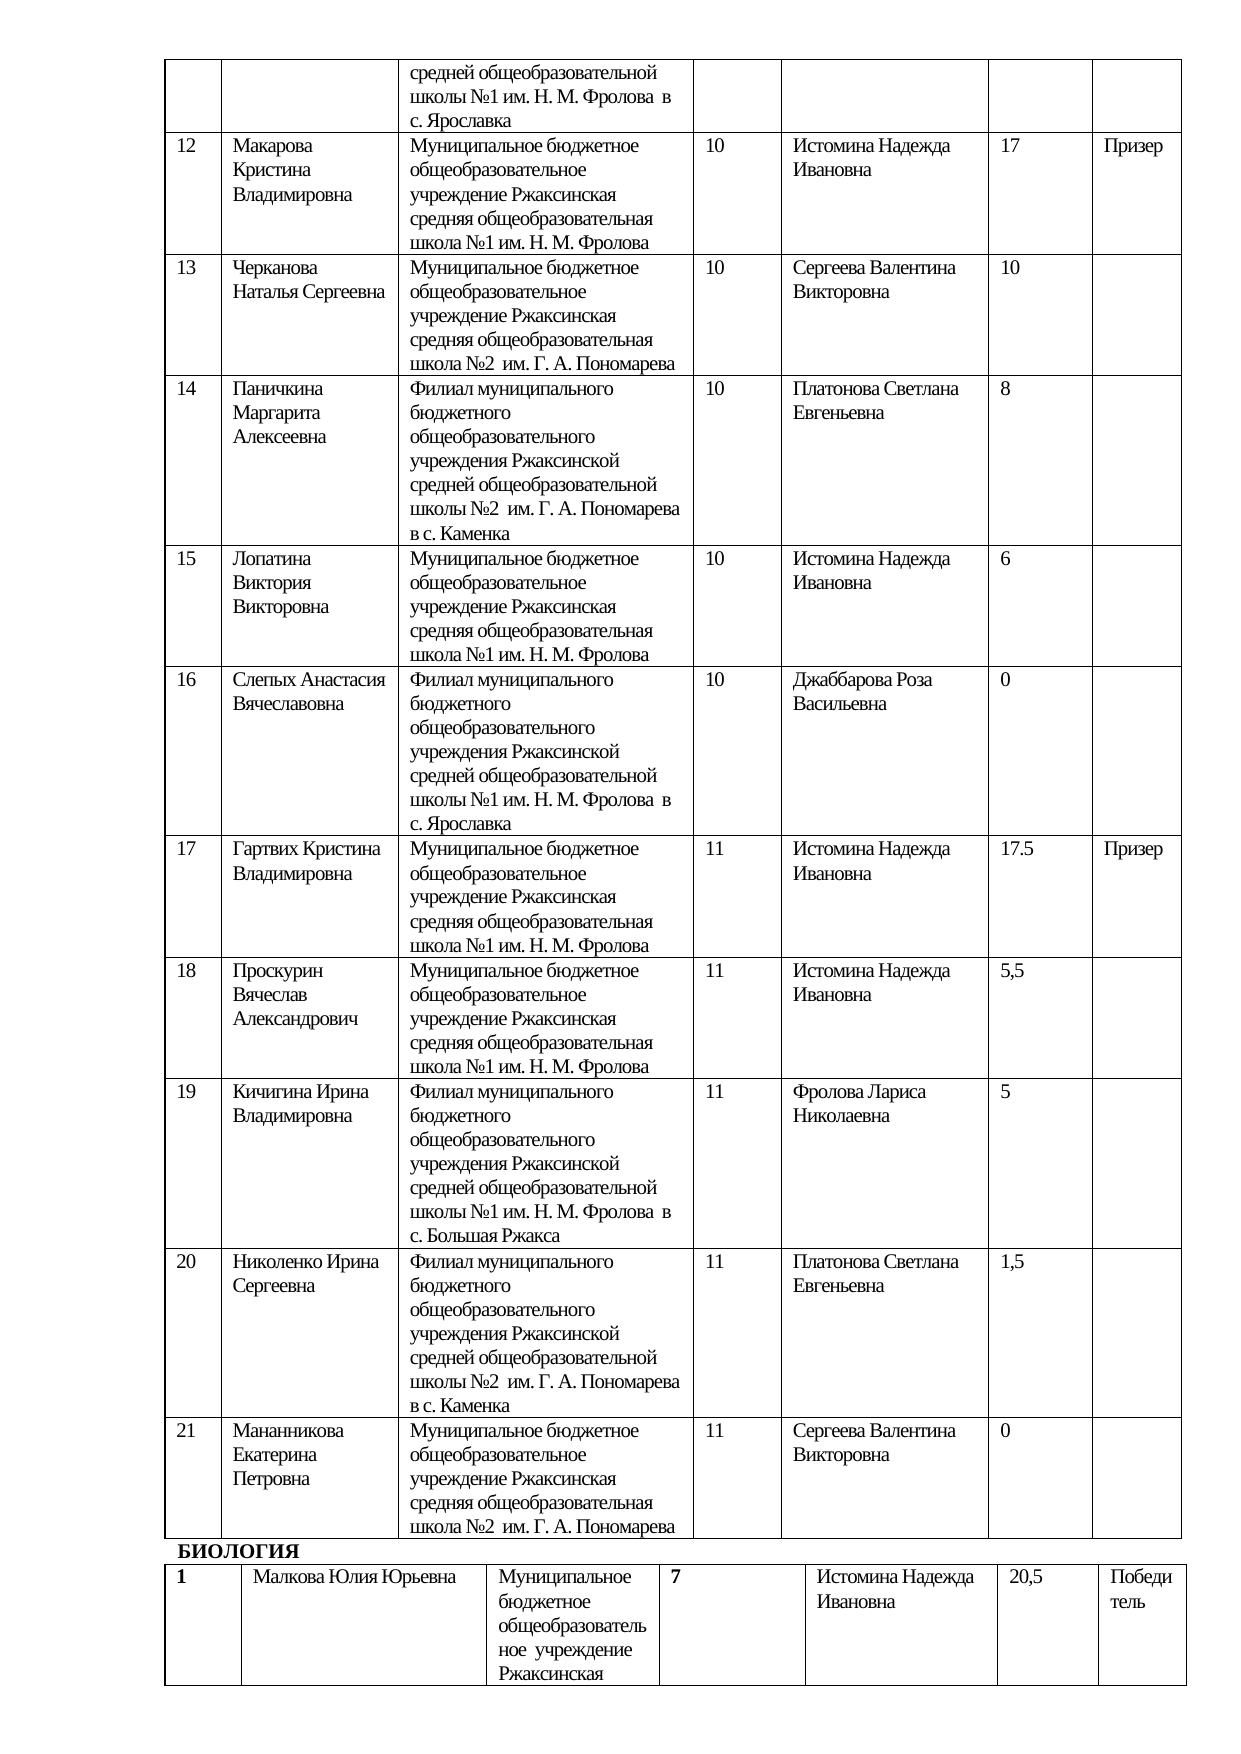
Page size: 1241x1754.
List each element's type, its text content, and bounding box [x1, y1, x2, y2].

table_cell Истомина Надежда Ивановна [782, 546, 988, 666]
table_cell 0 [989, 1418, 1092, 1538]
table_header Малкова Юлия Юрьевна [242, 1565, 486, 1685]
table_cell Муниципальное бюджетное общеобразовательное учреждение Ржаксинская средняя общеобразовательная школа №1 им. Н. М. Фролова [399, 836, 693, 957]
table_cell Призер [1093, 133, 1181, 254]
table_header 7 [660, 1565, 805, 1685]
table_cell Слепых Анастасия Вячеславовна [222, 667, 398, 835]
table_cell [166, 60, 221, 132]
table_cell 17 [989, 133, 1092, 254]
table_cell 19 [166, 1079, 221, 1247]
table_cell 1,5 [989, 1249, 1092, 1417]
table_cell Призер [1093, 836, 1181, 957]
text БИОЛОГИЯ [177, 1539, 1152, 1563]
table_cell Мананникова Екатерина Петровна [222, 1418, 398, 1538]
table_cell [1093, 958, 1181, 1078]
table_cell Истомина Надежда Ивановна [782, 836, 988, 957]
table_cell Черканова Наталья Сергеевна [222, 255, 398, 375]
table_cell Муниципальное бюджетное общеобразовательное учреждение Ржаксинская средняя общеобразовательная школа №1 им. Н. М. Фролова [399, 546, 693, 666]
table_cell [1093, 255, 1181, 375]
table_cell 17.5 [989, 836, 1092, 957]
table_cell 11 [694, 1079, 781, 1247]
table_cell 15 [166, 546, 221, 666]
table_cell Сергеева Валентина Викторовна [782, 1418, 988, 1538]
table_cell Муниципальное бюджетное общеобразовательное учреждение Ржаксинская средняя общеобразовательная школа №2 им. Г. А. Пономарева [399, 1418, 693, 1538]
table_cell 5 [989, 1079, 1092, 1247]
table_cell [1093, 546, 1181, 666]
table_cell Муниципальное бюджетное общеобразовательное учреждение Ржаксинская средняя общеобразовательная школа №2 им. Г. А. Пономарева [399, 255, 693, 375]
table_header Победитель [1099, 1565, 1186, 1685]
table_cell 11 [694, 958, 781, 1078]
table_header 1 [166, 1565, 241, 1685]
table_cell [989, 60, 1092, 132]
table_cell 10 [694, 546, 781, 666]
table_cell Лопатина Виктория Викторовна [222, 546, 398, 666]
table_cell Платонова Светлана Евгеньевна [782, 1249, 988, 1417]
table_cell Филиал муниципального бюджетного общеобразовательного учреждения Ржаксинской средней общеобразовательной школы №1 им. Н. М. Фролова в с. Большая Ржакса [399, 1079, 693, 1247]
table_cell 11 [694, 836, 781, 957]
table_cell [1093, 376, 1181, 544]
table_cell 18 [166, 958, 221, 1078]
table_cell [1093, 1079, 1181, 1247]
table_cell [1093, 60, 1181, 132]
table_cell Филиал муниципального бюджетного общеобразовательного учреждения Ржаксинской средней общеобразовательной школы №1 им. Н. М. Фролова в с. Ярославка [399, 667, 693, 835]
table_cell 20 [166, 1249, 221, 1417]
table_header Муниципальное бюджетное общеобразовательное учреждение Ржаксинская [487, 1565, 659, 1685]
table_cell Истомина Надежда Ивановна [782, 133, 988, 254]
table_cell [1093, 1249, 1181, 1417]
table_cell 11 [694, 1418, 781, 1538]
table_cell Паничкина Маргарита Алексеевна [222, 376, 398, 544]
table_cell Муниципальное бюджетное общеобразовательное учреждение Ржаксинская средняя общеобразовательная школа №1 им. Н. М. Фролова [399, 133, 693, 254]
table_cell 13 [166, 255, 221, 375]
table_cell Муниципальное бюджетное общеобразовательное учреждение Ржаксинская средняя общеобразовательная школа №1 им. Н. М. Фролова [399, 958, 693, 1078]
table_cell 21 [166, 1418, 221, 1538]
table_cell 17 [166, 836, 221, 957]
table_cell 8 [989, 376, 1092, 544]
table_cell [694, 60, 781, 132]
table_cell Филиал муниципального бюджетного общеобразовательного учреждения Ржаксинской средней общеобразовательной школы №2 им. Г. А. Пономарева в с. Каменка [399, 1249, 693, 1417]
table_cell Николенко Ирина Сергеевна [222, 1249, 398, 1417]
table_cell 16 [166, 667, 221, 835]
table_cell [1093, 1418, 1181, 1538]
table_cell Филиал муниципального бюджетного общеобразовательного учреждения Ржаксинской средней общеобразовательной школы №2 им. Г. А. Пономарева в с. Каменка [399, 376, 693, 544]
table_cell средней общеобразовательной школы №1 им. Н. М. Фролова в с. Ярославка [399, 60, 693, 132]
table_cell 0 [989, 667, 1092, 835]
table_cell Джаббарова Роза Васильевна [782, 667, 988, 835]
table_cell 10 [694, 376, 781, 544]
table_cell 10 [694, 667, 781, 835]
table_cell Сергеева Валентина Викторовна [782, 255, 988, 375]
table_cell 10 [989, 255, 1092, 375]
table_cell Гартвих Кристина Владимировна [222, 836, 398, 957]
table_cell 14 [166, 376, 221, 544]
table_cell [222, 60, 398, 132]
table_cell 6 [989, 546, 1092, 666]
table_cell Истомина Надежда Ивановна [782, 958, 988, 1078]
table_cell Фролова Лариса Николаевна [782, 1079, 988, 1247]
table_header 20,5 [998, 1565, 1098, 1685]
table_cell Проскурин Вячеслав Александрович [222, 958, 398, 1078]
table_cell Платонова Светлана Евгеньевна [782, 376, 988, 544]
table_cell Кичигина Ирина Владимировна [222, 1079, 398, 1247]
table_cell 11 [694, 1249, 781, 1417]
table_cell 10 [694, 255, 781, 375]
table_cell 5,5 [989, 958, 1092, 1078]
table_cell 12 [166, 133, 221, 254]
table_cell 10 [694, 133, 781, 254]
table_cell Макарова Кристина Владимировна [222, 133, 398, 254]
table_header Истомина Надежда Ивановна [806, 1565, 997, 1685]
table_cell [1093, 667, 1181, 835]
table_cell [782, 60, 988, 132]
